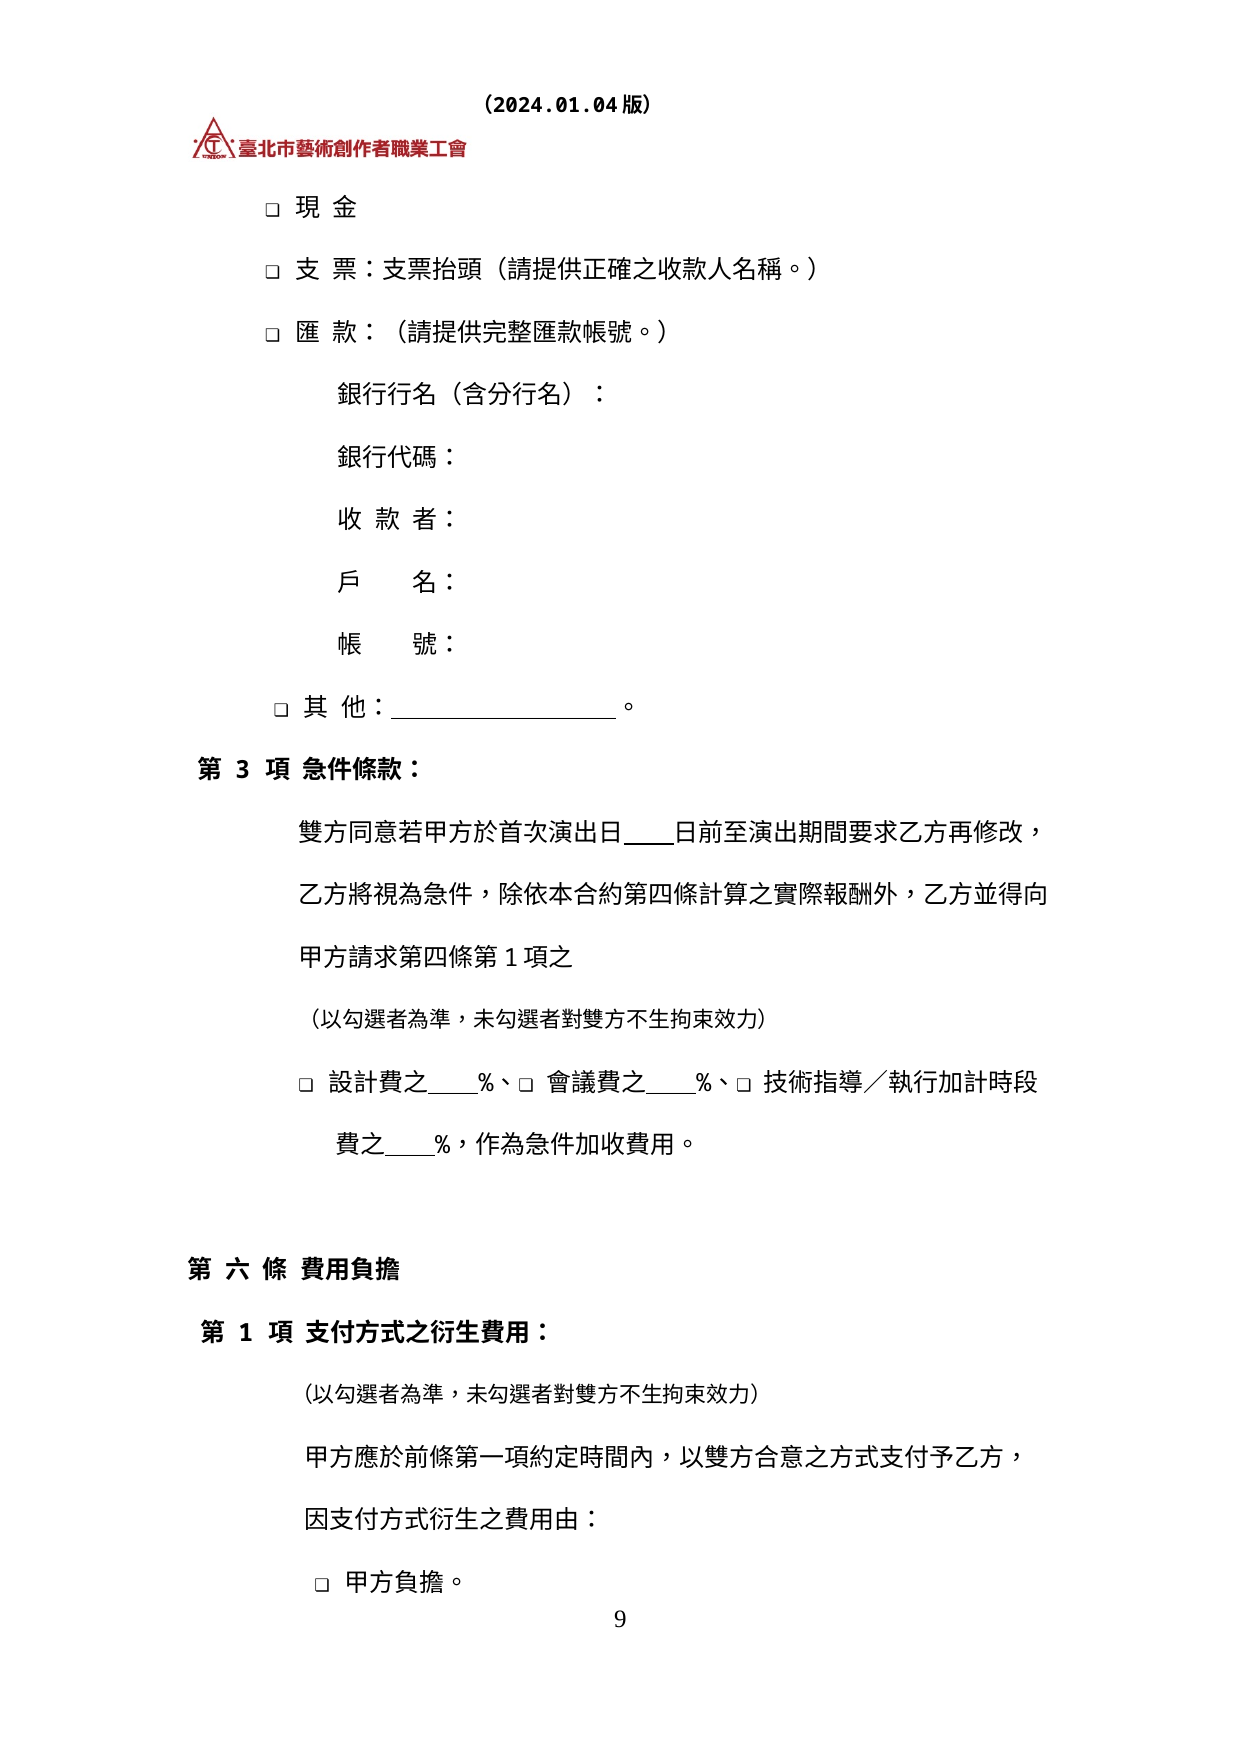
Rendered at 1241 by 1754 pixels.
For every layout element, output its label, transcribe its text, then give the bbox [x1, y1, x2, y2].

text 第 1 項 支付方式之衍生費用： [201, 1289, 1053, 1351]
text ❏ 其 他：＿＿＿＿＿＿＿＿＿。 [273, 664, 1053, 726]
text 銀行代碼： [337, 414, 1053, 476]
text ❏ 甲方負擔。 [314, 1539, 1053, 1601]
text 戶 名： [337, 539, 1053, 601]
text ❏ 支 票：支票抬頭（請提供正確之收款人名稱。） [265, 226, 1053, 289]
text 雙方同意若甲方於首次演出日 日前至演出期間要求乙方再修改，乙方將視為急件，除依本合約第四條計算之實際報酬外，乙方並得向甲方請求第四條第1項之 [298, 789, 1053, 976]
text ❏ 匯 款：（請提供完整匯款帳號。） [265, 289, 1053, 351]
text ❏ 現 金 [265, 164, 1053, 226]
text 收 款 者： [337, 476, 1053, 539]
text （以勾選者為準，未勾選者對雙方不生拘束效力） [291, 1351, 1053, 1414]
text 第 六 條 費用負擔 [187, 1226, 1053, 1289]
text 帳 號： [337, 601, 1053, 664]
text （以勾選者為準，未勾選者對雙方不生拘束效力） [298, 976, 1053, 1039]
text 銀行行名（含分行名）： [337, 351, 1053, 414]
text 第 3 項 急件條款： [197, 726, 1053, 789]
text ❏ 設計費之＿＿%、❏ 會議費之＿＿%、❏ 技術指導／執行加計時段費之＿＿%，作為急件加收費用。 [298, 1039, 1053, 1164]
text 甲方應於前條第一項約定時間內，以雙方合意之方式支付予乙方，因支付方式衍生之費用由： [304, 1414, 1053, 1539]
